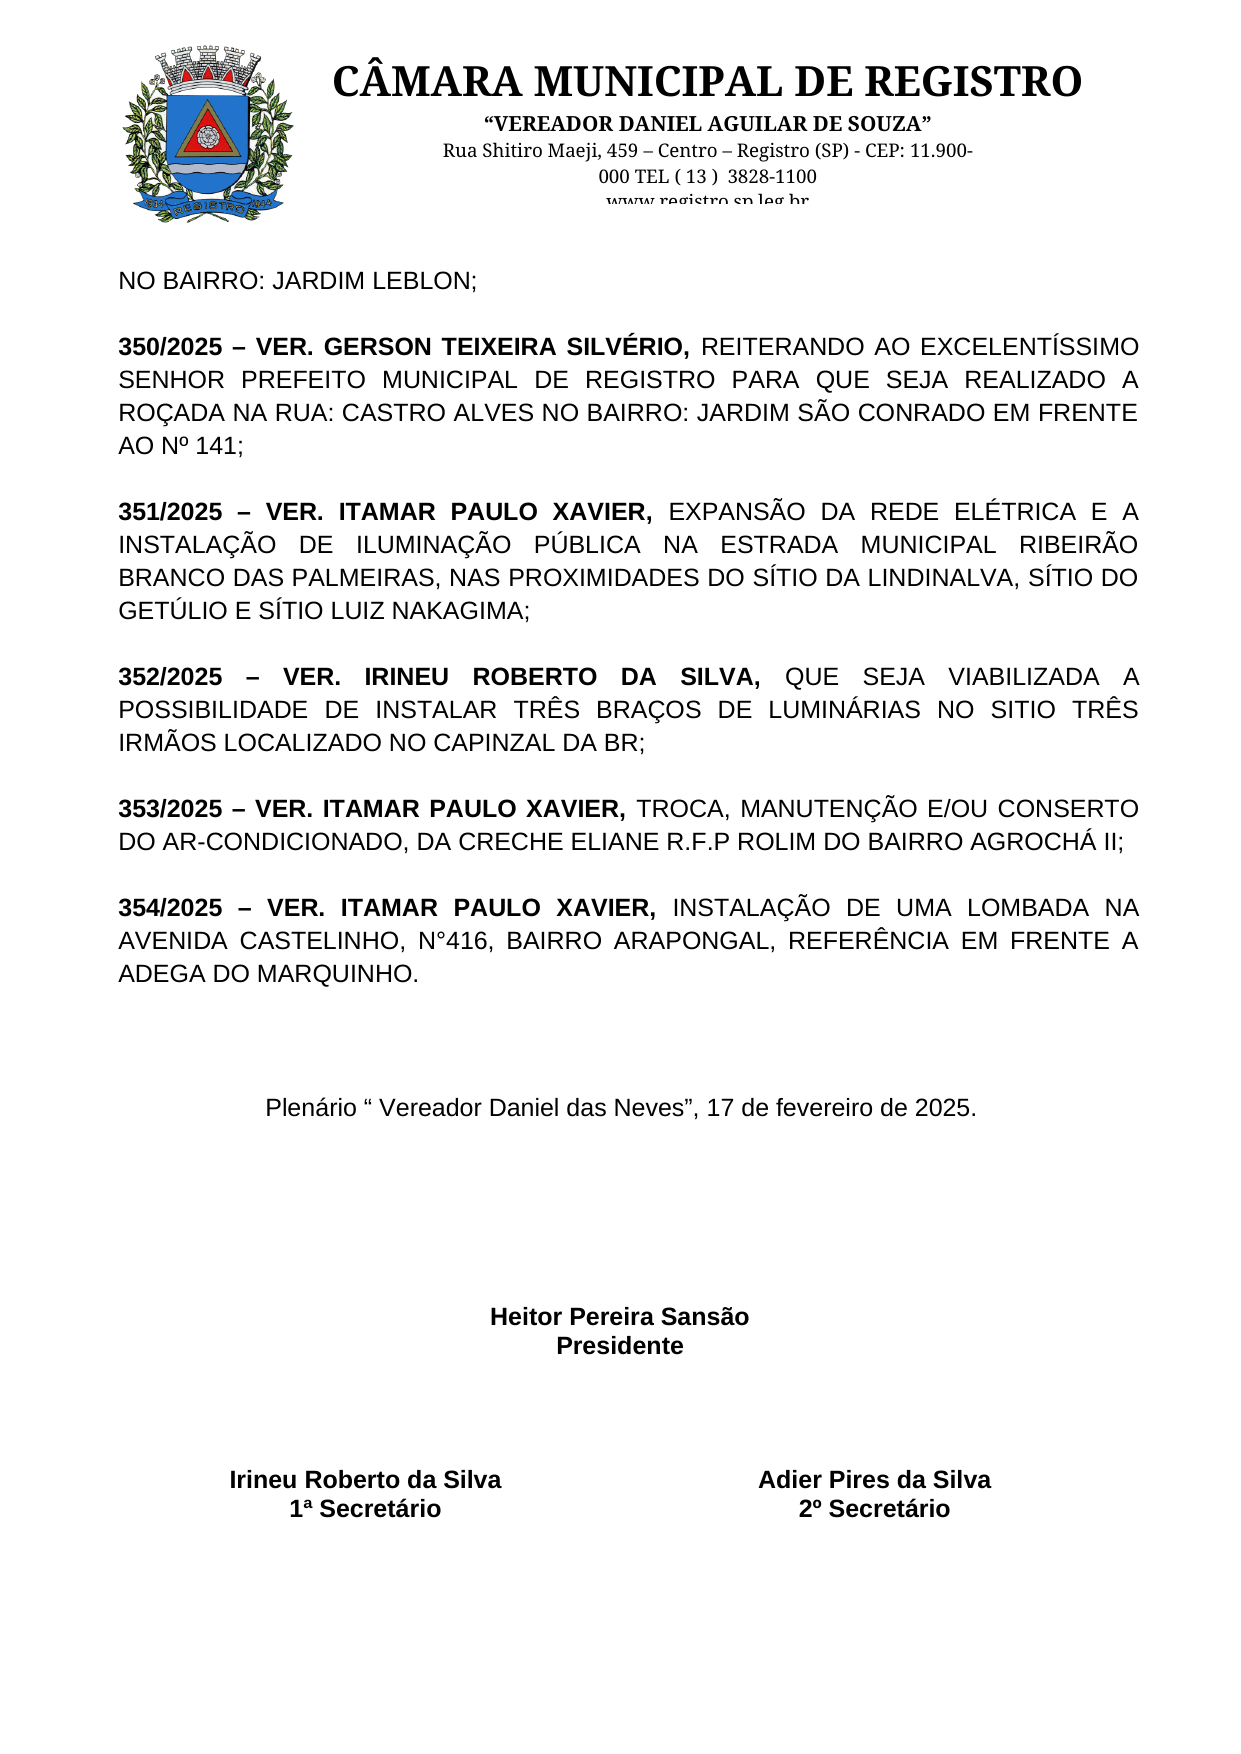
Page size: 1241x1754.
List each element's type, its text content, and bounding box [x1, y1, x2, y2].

table_cell Irineu Roberto da Silva 1ª Secretário [118, 1465, 627, 1522]
table_cell Adier Pires da Silva 2º Secretário [628, 1465, 1137, 1522]
text 353/2025 – VER. ITAMAR PAULO XAVIER, TROCA, MANUTENÇÃO E/OU CONSERTO DO AR-CONDICIONADO, DA CRECHE ELIANE R.F.P ROLIM DO BAIRRO AGROCHÁ II; [118, 794, 1140, 856]
text 350/2025 – VER. GERSON TEIXEIRA SILVÉRIO, REITERANDO AO EXCELENTÍSSIMO SENHOR PREFEITO MUNICIPAL DE REGISTRO PARA QUE SEJA REALIZADO A ROÇADA NA RUA: CASTRO ALVES NO BAIRRO: JARDIM SÃO CONRADO EM FRENTE AO Nº 141; [118, 332, 1140, 460]
text 352/2025 – VER. IRINEU ROBERTO DA SILVA, QUE SEJA VIABILIZADA A POSSIBILIDADE DE INSTALAR TRÊS BRAÇOS DE LUMINÁRIAS NO SITIO TRÊS IRMÃOS LOCALIZADO NO CAPINZAL DA BR; [118, 662, 1140, 757]
picture [118, 39, 298, 228]
text NO BAIRRO: JARDIM LEBLON; [118, 266, 1140, 294]
table_header Heitor Pereira Sansão Presidente [118, 1302, 1137, 1465]
text Plenário “ Vereador Daniel das Neves”, 17 de fevereiro de 2025. [103, 1093, 1140, 1122]
text 351/2025 – VER. ITAMAR PAULO XAVIER, EXPANSÃO DA REDE ELÉTRICA E A INSTALAÇÃO DE ILUMINAÇÃO PÚBLICA NA ESTRADA MUNICIPAL RIBEIRÃO BRANCO DAS PALMEIRAS, NAS PROXIMIDADES DO SÍTIO DA LINDINALVA, SÍTIO DO GETÚLIO E SÍTIO LUIZ NAKAGIMA; [118, 497, 1140, 625]
text 354/2025 – VER. ITAMAR PAULO XAVIER, INSTALAÇÃO DE UMA LOMBADA NA AVENIDA CASTELINHO, N°416, BAIRRO ARAPONGAL, REFERÊNCIA EM FRENTE A ADEGA DO MARQUINHO. [118, 893, 1140, 988]
